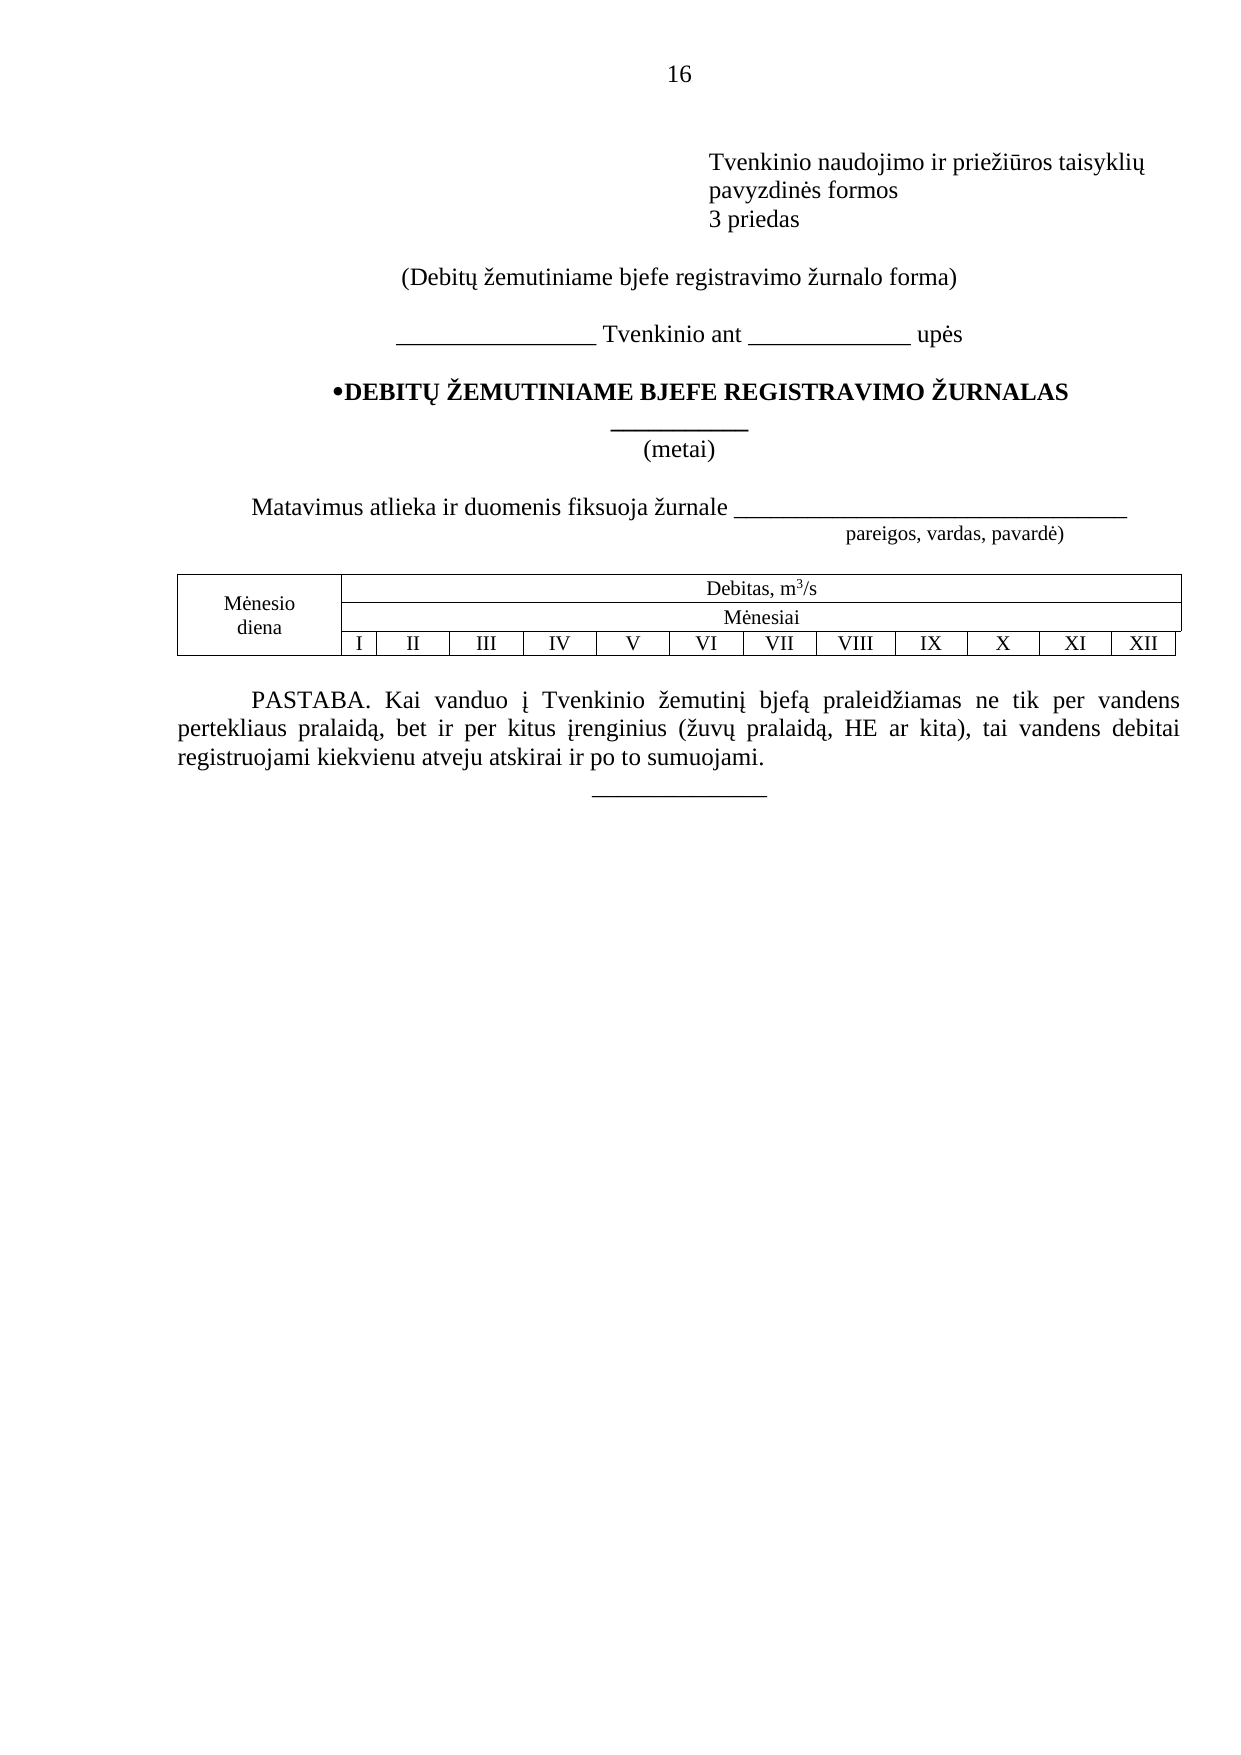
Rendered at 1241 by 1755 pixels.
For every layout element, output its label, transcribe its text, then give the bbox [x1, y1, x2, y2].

text 3 priedas [177, 204, 1181, 233]
table_cell X [968, 632, 1039, 655]
text PASTABA. Kai vanduo į Tvenkinio žemutinį bjefą praleidžiamas ne tik per vandens pertekliaus pralaidą, bet ir per kitus įrenginius (žuvų pralaidą, HE ar kita), tai vandens debitai registruojami kiekvienu atveju atskirai ir po to sumuojami. [177, 685, 1181, 771]
table_header Debitas, m3/s [342, 575, 1181, 602]
table_cell V [597, 632, 669, 655]
table_cell [1176, 632, 1181, 655]
table_cell I [342, 632, 376, 655]
text (metai) [177, 434, 1181, 463]
table_header Mėnesio diena [178, 575, 341, 655]
table_cell VII [744, 632, 816, 655]
table_cell III [450, 632, 523, 655]
text Tvenkinio naudojimo ir priežiūros taisyklių [177, 147, 1181, 176]
table_cell VI [670, 632, 743, 655]
table_cell II [377, 632, 449, 655]
text DEBITŲ ŽEMUTINIAME BJEFE REGISTRAVIMO ŽURNALAS [222, 377, 1181, 406]
table_cell IX [896, 632, 967, 655]
text pareigos, vardas, pavardė) [177, 521, 1181, 545]
text pavyzdinės formos [177, 176, 1181, 204]
text ________________ Tvenkinio ant _____________ upės [177, 319, 1181, 348]
text ___________ [177, 406, 1181, 434]
text ______________ [177, 771, 1181, 800]
text Matavimus atlieka ir duomenis fiksuoja žurnale [177, 492, 1181, 521]
table_cell IV [524, 632, 596, 655]
table_cell XI [1040, 632, 1111, 655]
table_cell Mėnesiai [342, 603, 1181, 631]
table_cell VIII [817, 632, 895, 655]
table_cell XII [1112, 632, 1175, 655]
text (Debitų žemutiniame bjefe registravimo žurnalo forma) [177, 262, 1181, 291]
